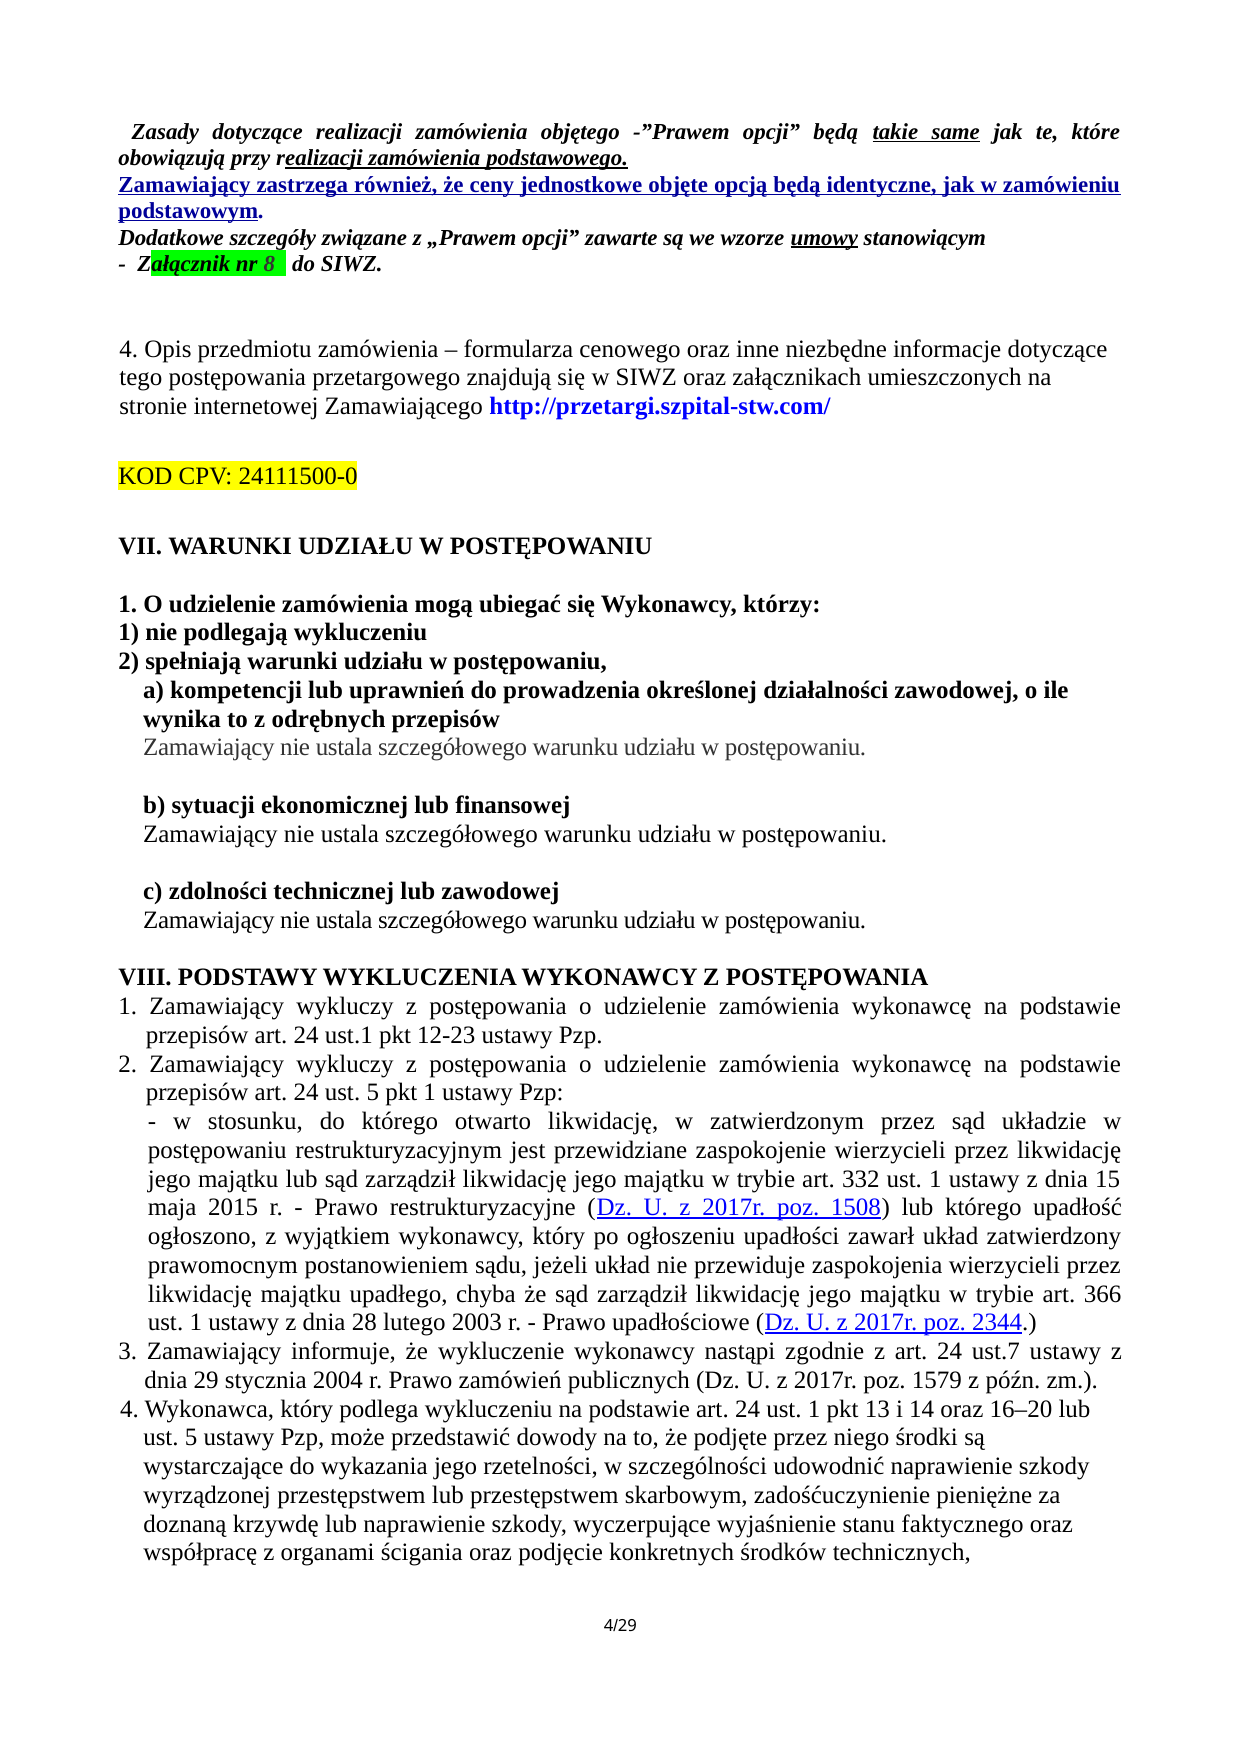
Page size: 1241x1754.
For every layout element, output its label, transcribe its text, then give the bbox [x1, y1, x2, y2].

subtitle VIII. PODSTAWY WYKLUCZENIA WYKONAWCY Z POSTĘPOWANIA [118, 962, 1122, 991]
text Zasady dotyczące realizacji zamówienia objętego -”Prawem opcji” będą takie same jak te, które obowiązują przy realizacji zamówienia podstawowego. [118, 118, 1122, 171]
subtitle 2. Zamawiający wykluczy z postępowania o udzielenie zamówienia wykonawcę na podstawie przepisów art. 24 ust. 5 pkt 1 ustawy Pzp: [118, 1049, 1122, 1106]
text 3. Zamawiający informuje, że wykluczenie wykonawcy nastąpi zgodnie z art. 24 ust.7 ustawy z dnia 29 stycznia 2004 r. Prawo zamówień publicznych (Dz. U. z 2017r. poz. 1579 z późn. zm.). [118, 1336, 1122, 1394]
subtitle 1. Zamawiający wykluczy z postępowania o udzielenie zamówienia wykonawcę na podstawie przepisów art. 24 ust.1 pkt 12-23 ustawy Pzp. [118, 991, 1122, 1049]
text Zamawiający nie ustala szczegółowego warunku udziału w postępowaniu. [143, 819, 1122, 847]
text b) sytuacji ekonomicznej lub finansowej [143, 790, 1122, 819]
text Zamawiający zastrzega również, że ceny jednostkowe objęte opcją będą identyczne, jak w zamówieniu podstawowym. [118, 171, 1122, 223]
list 4. Opis przedmiotu zamówienia – formularza cenowego oraz inne niezbędne informacje dotyczące tego postępowania przetargowego znajdują się w SIWZ oraz załącznikach umieszczonych na stronie internetowej Zamawiającego http://przetargi.szpital-stw.com/ [119, 334, 1122, 420]
text Zamawiający nie ustala szczegółowego warunku udziału w postępowaniu. [143, 732, 1122, 761]
text Dodatkowe szczegóły związane z „Prawem opcji” zawarte są we wzorze umowy stanowiącym - Załącznik nr 8 do SIWZ. [118, 223, 1122, 276]
text 4. Wykonawca, który podlega wykluczeniu na podstawie art. 24 ust. 1 pkt 13 i 14 oraz 16–20 lub ust. 5 ustawy Pzp, może przedstawić dowody na to, że podjęte przez niego środki są wystarczające do wykazania jego rzetelności, w szczególności udowodnić naprawienie szkody wyrządzonej przestępstwem lub przestępstwem skarbowym, zadośćuczynienie pieniężne za doznaną krzywdę lub naprawienie szkody, wyczerpujące wyjaśnienie stanu faktycznego oraz współpracę z organami ścigania oraz podjęcie konkretnych środków technicznych, [120, 1394, 1122, 1566]
text - w stosunku, do którego otwarto likwidację, w zatwierdzonym przez sąd układzie w postępowaniu restrukturyzacyjnym jest przewidziane zaspokojenie wierzycieli przez likwidację jego majątku lub sąd zarządził likwidację jego majątku w trybie art. 332 ust. 1 ustawy z dnia 15 maja 2015 r. - Prawo restrukturyzacyjne (Dz. U. z 2017r. poz. 1508) lub którego upadłość ogłoszono, z wyjątkiem wykonawcy, który po ogłoszeniu upadłości zawarł układ zatwierdzony prawomocnym postanowieniem sądu, jeżeli układ nie przewiduje zaspokojenia wierzycieli przez likwidację majątku upadłego, chyba że sąd zarządził likwidację jego majątku w trybie art. 366 ust. 1 ustawy z dnia 28 lutego 2003 r. - Prawo upadłościowe (Dz. U. z 2017r. poz. 2344.) [148, 1106, 1122, 1336]
text 1) nie podlegają wykluczeniu [118, 617, 1122, 646]
text 2) spełniają warunki udziału w postępowaniu, [118, 646, 1122, 675]
text c) zdolności technicznej lub zawodowej [143, 876, 1122, 905]
text VII. WARUNKI UDZIAŁU W POSTĘPOWANIU [118, 531, 1122, 560]
text Zamawiający nie ustala szczegółowego warunku udziału w postępowaniu. [143, 905, 1122, 934]
text KOD CPV: 24111500-0 [118, 461, 1122, 490]
text a) kompetencji lub uprawnień do prowadzenia określonej działalności zawodowej, o ile wynika to z odrębnych przepisów [143, 675, 1122, 732]
text 1. O udzielenie zamówienia mogą ubiegać się Wykonawcy, którzy: [118, 589, 1122, 617]
